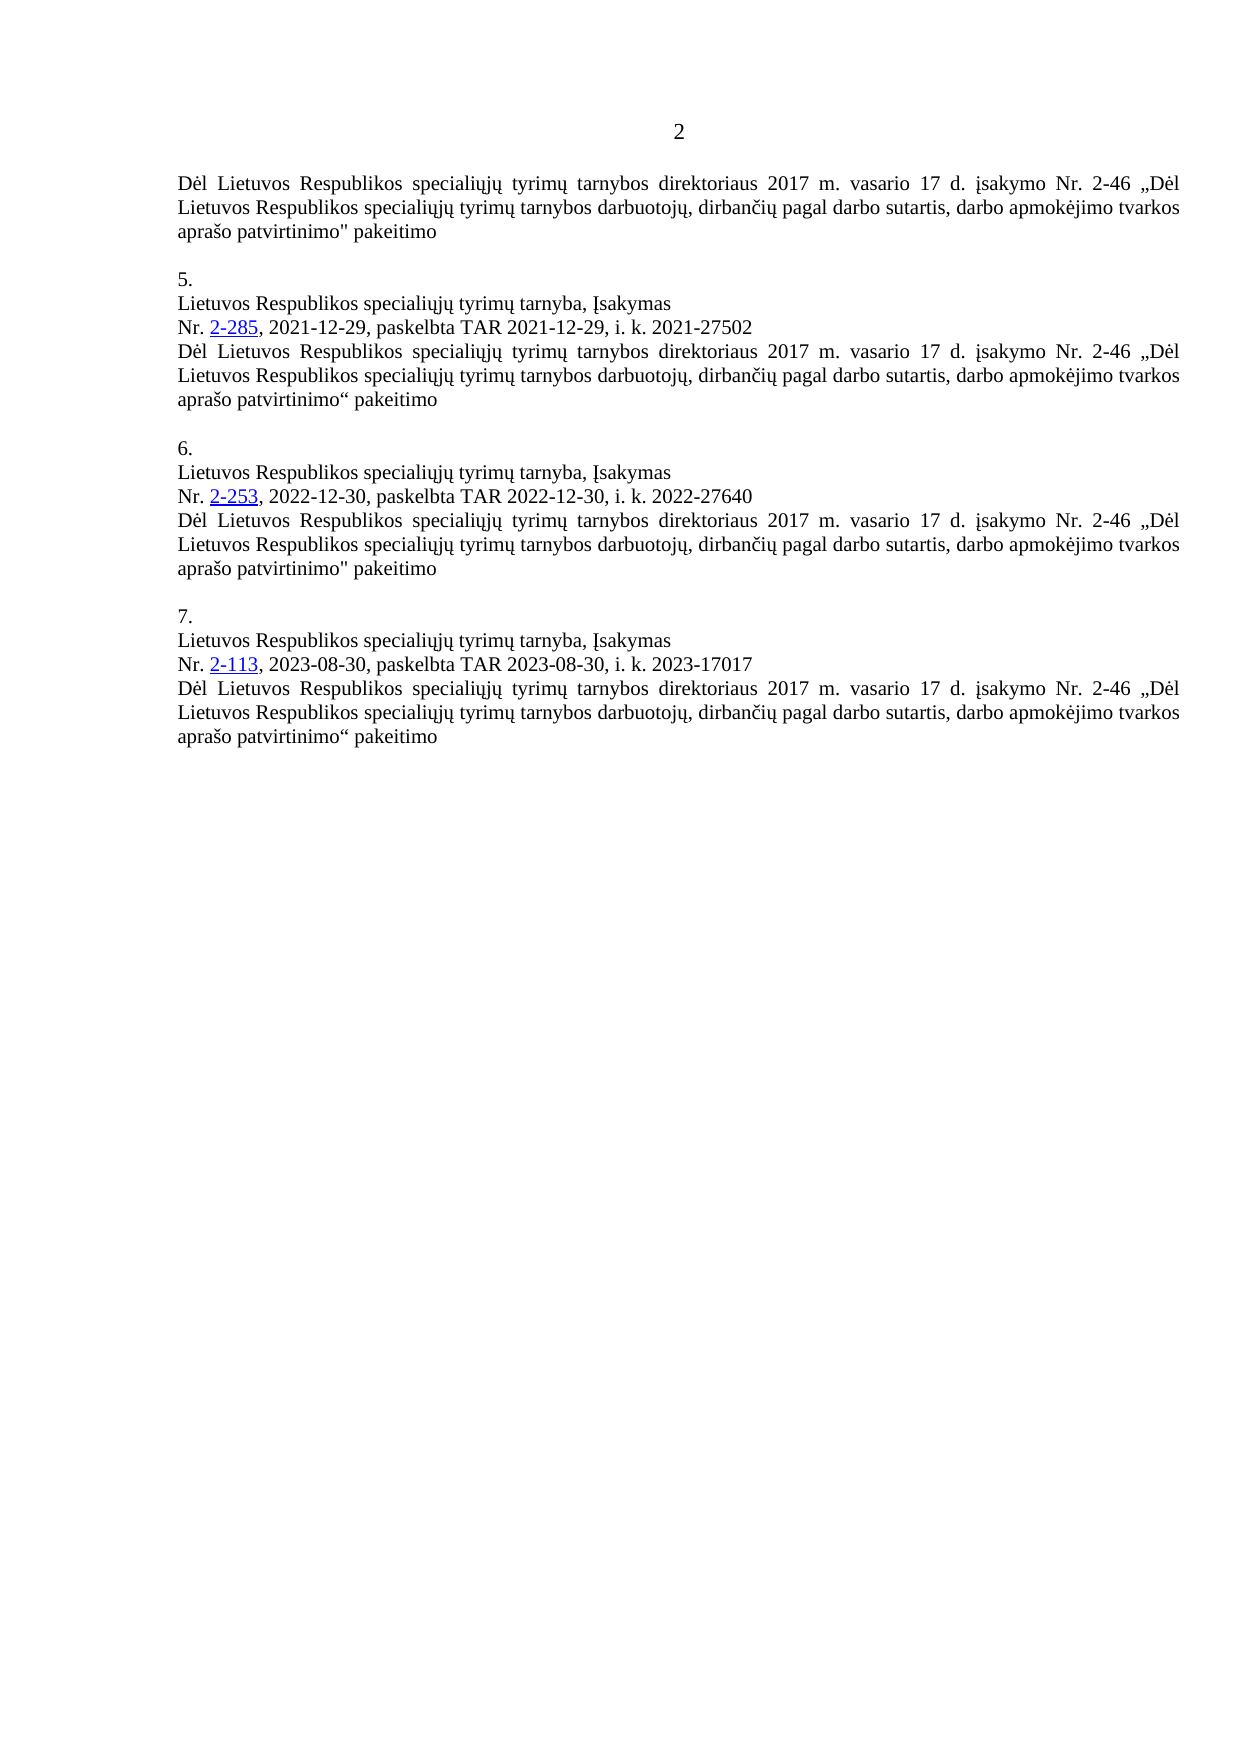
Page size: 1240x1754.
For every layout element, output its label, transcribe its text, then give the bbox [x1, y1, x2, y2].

text Lietuvos Respublikos specialiųjų tyrimų tarnyba, Įsakymas [177, 459, 1181, 484]
text Dėl Lietuvos Respublikos specialiųjų tyrimų tarnybos direktoriaus 2017 m. vasario 17 d. įsakymo Nr. 2-46 „Dėl Lietuvos Respublikos specialiųjų tyrimų tarnybos darbuotojų, dirbančių pagal darbo sutartis, darbo apmokėjimo tvarkos aprašo patvirtinimo" pakeitimo [177, 508, 1181, 580]
text Lietuvos Respublikos specialiųjų tyrimų tarnyba, Įsakymas [177, 291, 1181, 315]
text Dėl Lietuvos Respublikos specialiųjų tyrimų tarnybos direktoriaus 2017 m. vasario 17 d. įsakymo Nr. 2-46 „Dėl Lietuvos Respublikos specialiųjų tyrimų tarnybos darbuotojų, dirbančių pagal darbo sutartis, darbo apmokėjimo tvarkos aprašo patvirtinimo“ pakeitimo [177, 676, 1181, 748]
text Nr. 2-113, 2023-08-30, paskelbta TAR 2023-08-30, i. k. 2023-17017 [177, 652, 1181, 676]
text Nr. 2-285, 2021-12-29, paskelbta TAR 2021-12-29, i. k. 2021-27502 [177, 315, 1181, 339]
text 5. [177, 267, 1181, 291]
text Dėl Lietuvos Respublikos specialiųjų tyrimų tarnybos direktoriaus 2017 m. vasario 17 d. įsakymo Nr. 2-46 „Dėl Lietuvos Respublikos specialiųjų tyrimų tarnybos darbuotojų, dirbančių pagal darbo sutartis, darbo apmokėjimo tvarkos aprašo patvirtinimo" pakeitimo [177, 171, 1181, 243]
text Dėl Lietuvos Respublikos specialiųjų tyrimų tarnybos direktoriaus 2017 m. vasario 17 d. įsakymo Nr. 2-46 „Dėl Lietuvos Respublikos specialiųjų tyrimų tarnybos darbuotojų, dirbančių pagal darbo sutartis, darbo apmokėjimo tvarkos aprašo patvirtinimo“ pakeitimo [177, 339, 1181, 411]
text Lietuvos Respublikos specialiųjų tyrimų tarnyba, Įsakymas [177, 628, 1181, 652]
text Nr. 2-253, 2022-12-30, paskelbta TAR 2022-12-30, i. k. 2022-27640 [177, 484, 1181, 508]
text 7. [177, 604, 1181, 628]
text 6. [177, 436, 1181, 459]
